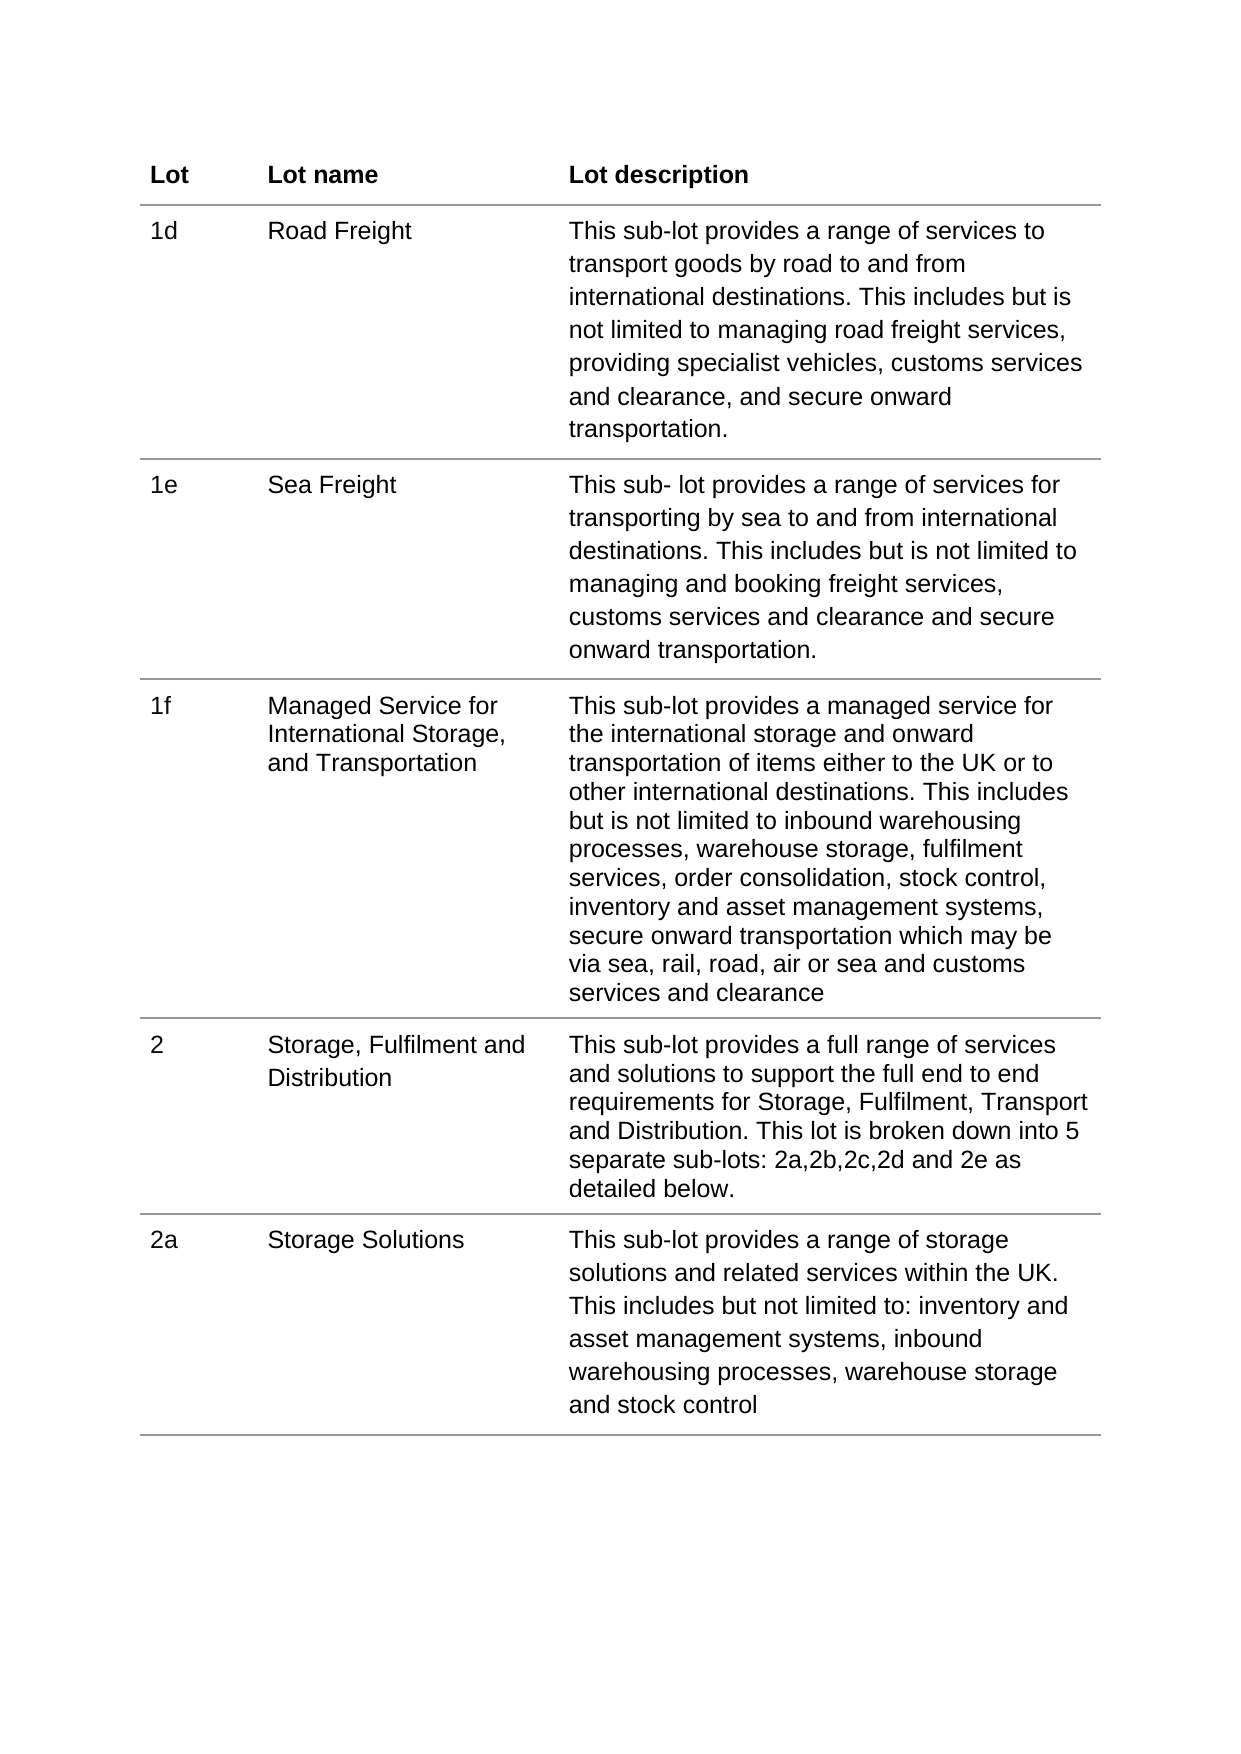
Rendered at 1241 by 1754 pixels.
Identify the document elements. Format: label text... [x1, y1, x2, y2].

table_header Lot name [257, 150, 558, 204]
table_cell Storage, Fulfilment and Distribution [257, 1019, 558, 1213]
table_cell Road Freight [257, 206, 558, 457]
table_cell Managed Service for International Storage, and Transportation [257, 680, 558, 1017]
table_cell 1f [140, 680, 257, 1017]
table_cell This sub- lot provides a range of services for transporting by sea to and from international destinations. This includes but is not limited to managing and booking freight services, customs services and clearance and secure onward transportation. [558, 460, 1101, 678]
table_cell This sub-lot provides a managed service for the international storage and onward transportation of items either to the UK or to other international destinations. This includes but is not limited to inbound warehousing processes, warehouse storage, fulfilment services, order consolidation, stock control, inventory and asset management systems, secure onward transportation which may be via sea, rail, road, air or sea and customs services and clearance [558, 680, 1101, 1017]
table_cell Sea Freight [257, 460, 558, 678]
table_header Lot description [558, 150, 1101, 204]
table_cell This sub-lot provides a full range of services and solutions to support the full end to end requirements for Storage, Fulfilment, Transport and Distribution. This lot is broken down into 5 separate sub-lots: 2a,2b,2c,2d and 2e as detailed below. [558, 1019, 1101, 1213]
table_cell Storage Solutions [257, 1215, 558, 1434]
table_cell 1e [140, 460, 257, 678]
table_cell This sub-lot provides a range of storage solutions and related services within the UK. This includes but not limited to: inventory and asset management systems, inbound warehousing processes, warehouse storage and stock control [558, 1215, 1101, 1434]
table_cell This sub-lot provides a range of services to transport goods by road to and from international destinations. This includes but is not limited to managing road freight services, providing specialist vehicles, customs services and clearance, and secure onward transportation. [558, 206, 1101, 457]
table_cell 1d [140, 206, 257, 457]
table_cell 2a [140, 1215, 257, 1434]
table_cell 2 [140, 1019, 257, 1213]
table_header Lot [140, 150, 257, 204]
